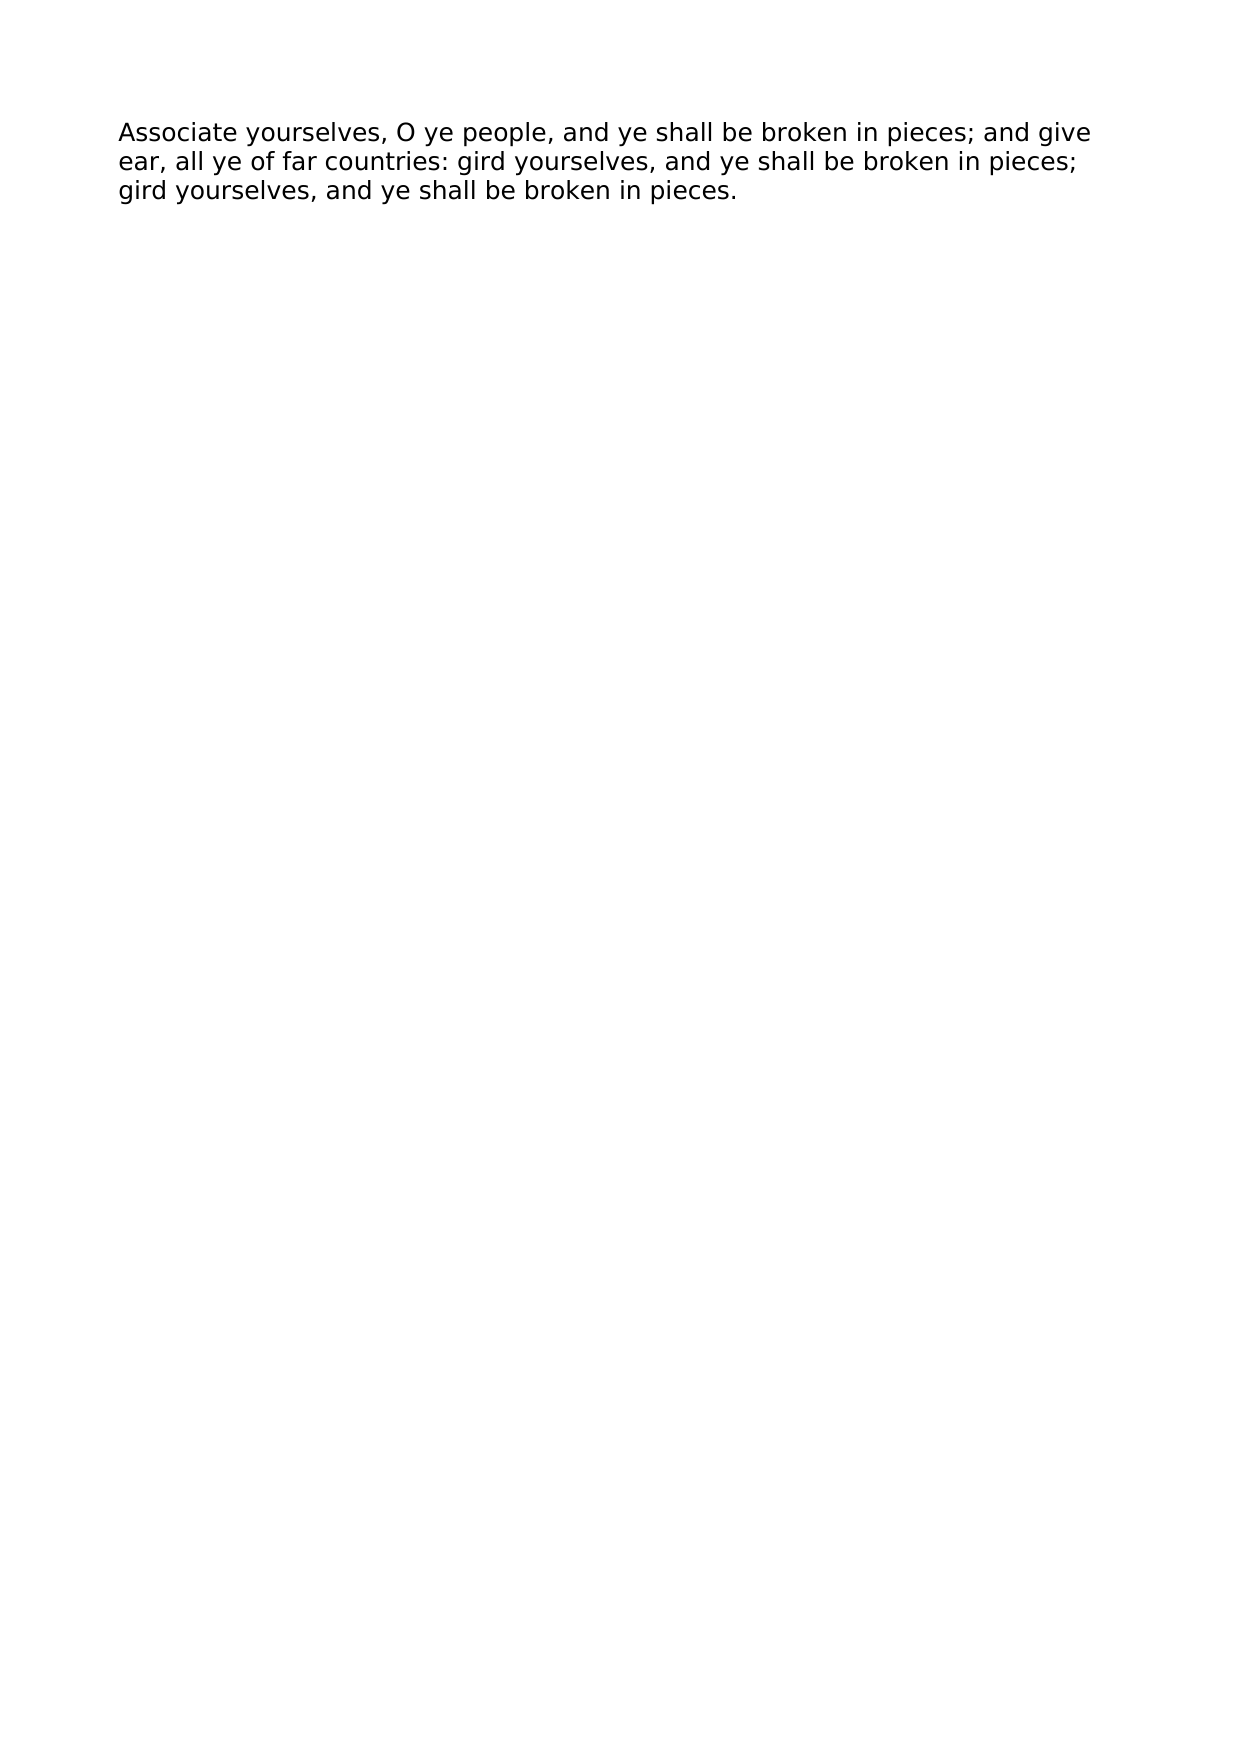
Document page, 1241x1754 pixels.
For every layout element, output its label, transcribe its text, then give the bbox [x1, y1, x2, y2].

text Associate yourselves, O ye people, and ye shall be broken in pieces; and give ear, all ye of far countries: gird yourselves, and ye shall be broken in pieces; gird yourselves, and ye shall be broken in pieces. [118, 118, 1122, 206]
